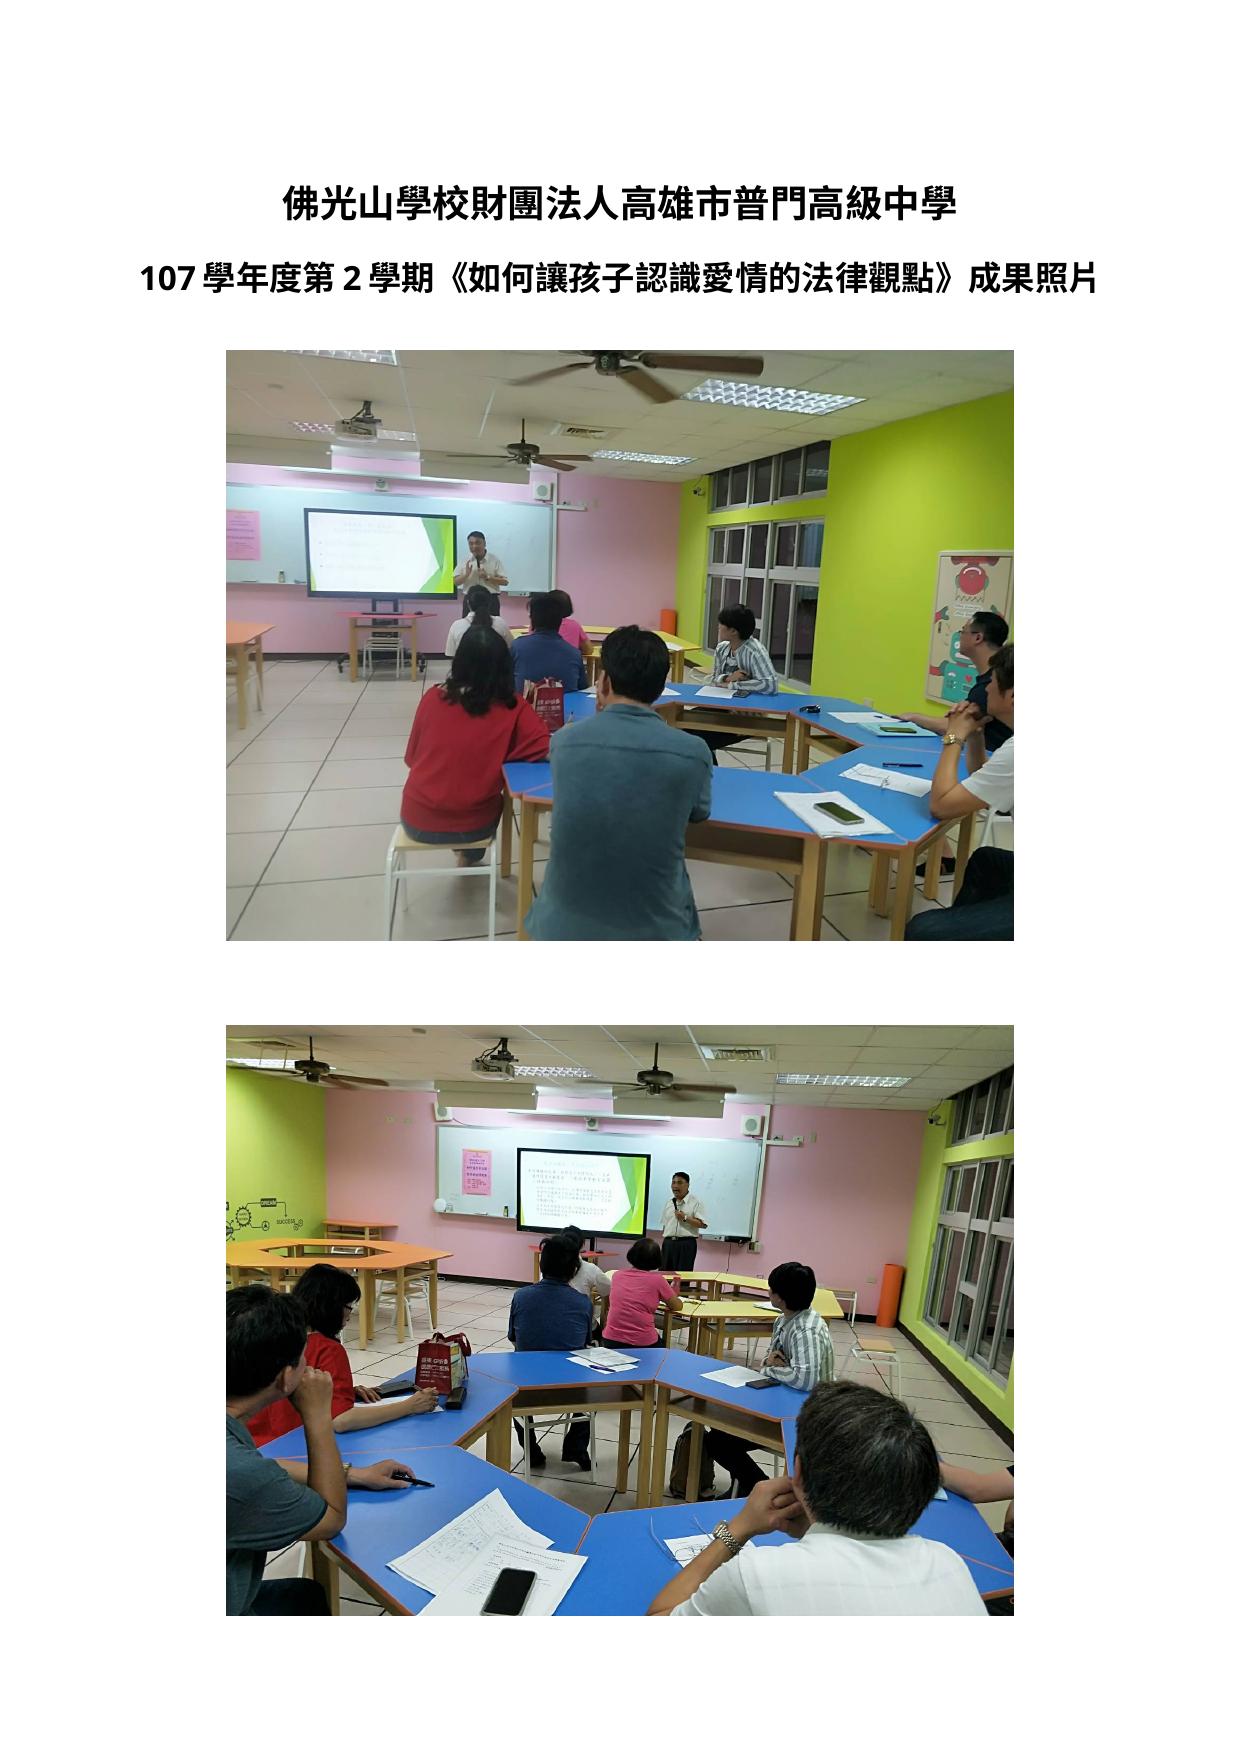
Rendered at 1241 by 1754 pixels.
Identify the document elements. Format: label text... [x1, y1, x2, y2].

picture [226, 350, 1014, 941]
text 佛光山學校財團法人高雄市普門高級中學 [118, 163, 1122, 238]
text 107學年度第2學期《如何讓孩子認識愛情的法律觀點》成果照片 [118, 238, 1122, 313]
picture [226, 1025, 1014, 1616]
